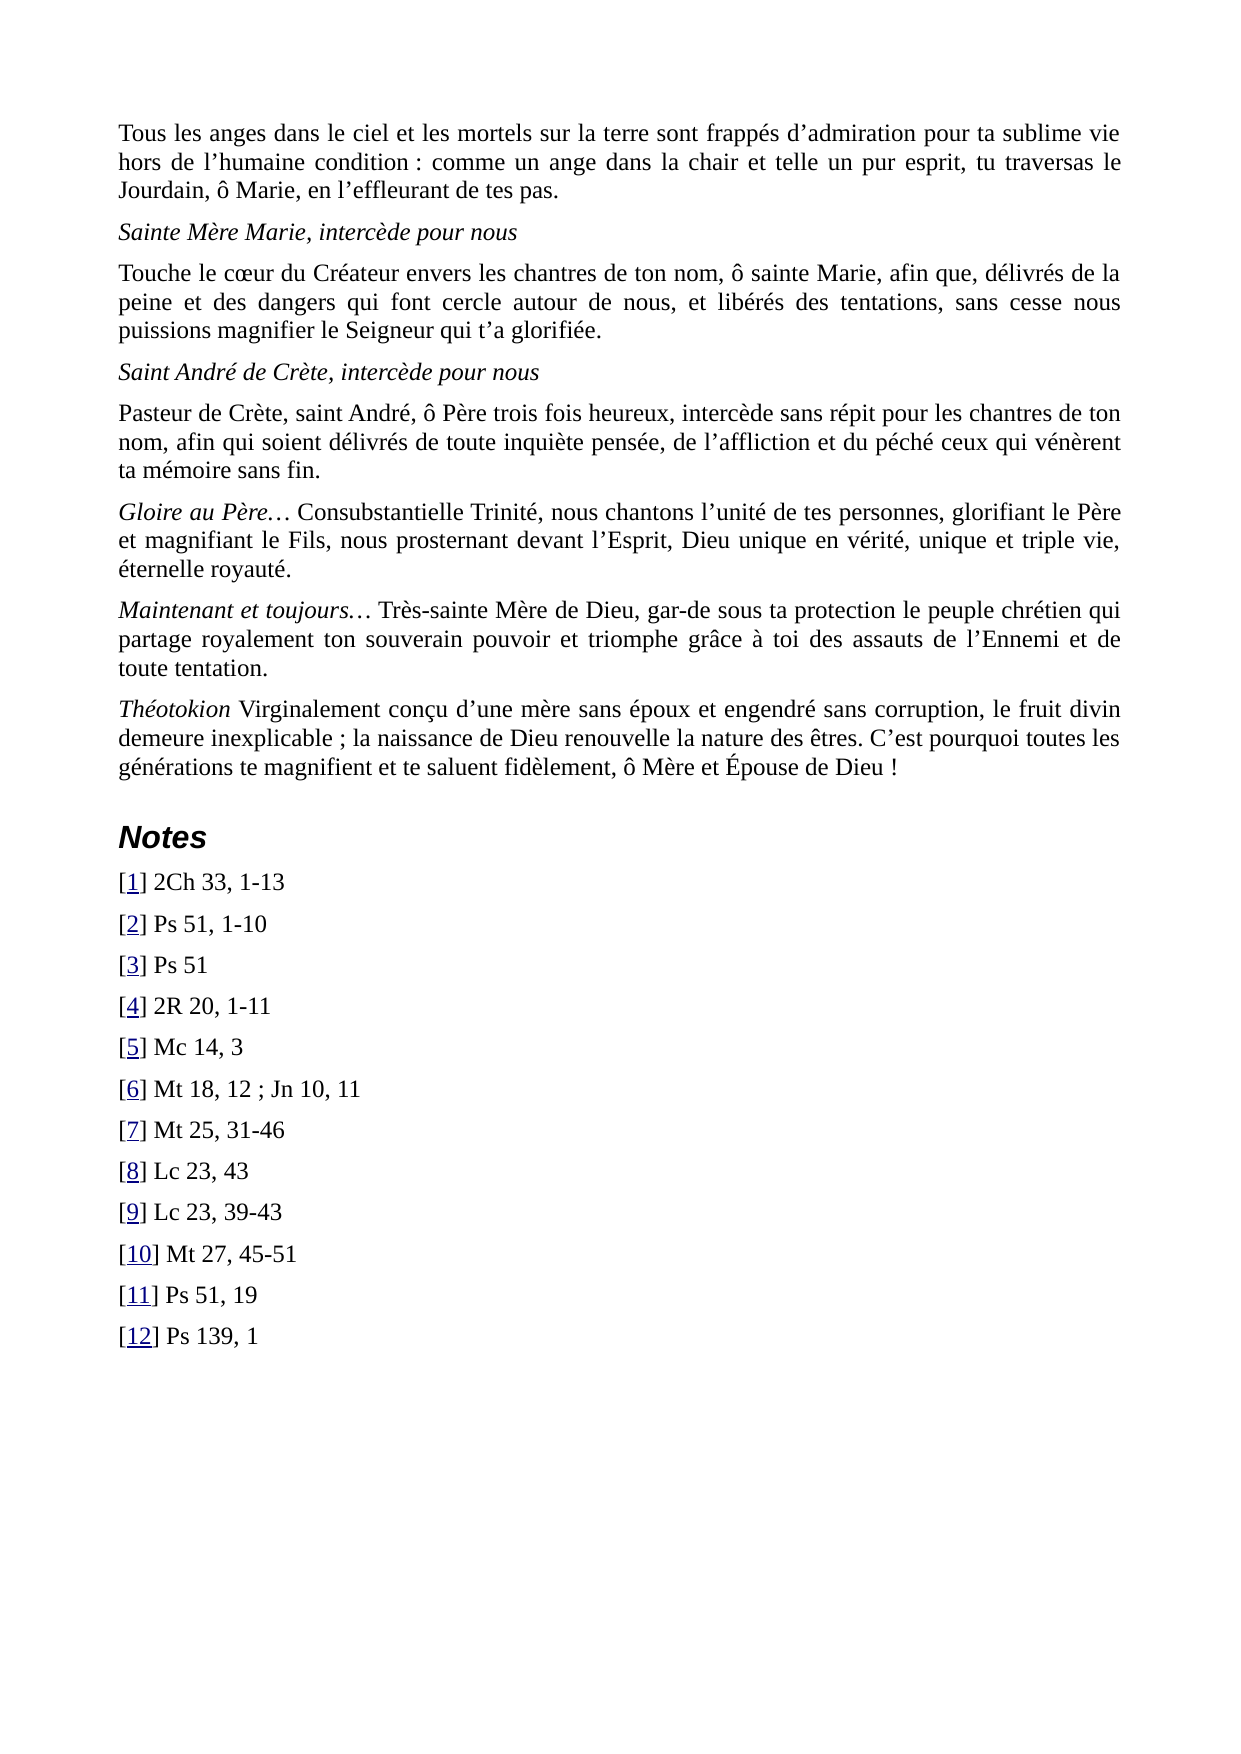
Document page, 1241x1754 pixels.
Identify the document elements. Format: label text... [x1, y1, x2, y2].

text [9] Lc 23, 39-43 [118, 1197, 1122, 1226]
text [5] Mc 14, 3 [118, 1032, 1122, 1061]
text Maintenant et toujours… Très-sainte Mère de Dieu, gar-de sous ta protection le peuple chrétien qui partage royalement ton souverain pouvoir et triomphe grâce à toi des assauts de l’Ennemi et de toute tentation. [118, 596, 1122, 682]
text [11] Ps 51, 19 [118, 1280, 1122, 1309]
text [10] Mt 27, 45-51 [118, 1239, 1122, 1267]
text Gloire au Père… Consubstantielle Trinité, nous chantons l’unité de tes personnes, glorifiant le Père et magnifiant le Fils, nous prosternant devant l’Esprit, Dieu unique en vérité, unique et triple vie, éternelle royauté. [118, 497, 1122, 583]
text [8] Lc 23, 43 [118, 1156, 1122, 1185]
text [1] 2Ch 33, 1-13 [118, 867, 1122, 896]
text [6] Mt 18, 12 ; Jn 10, 11 [118, 1074, 1122, 1102]
text [12] Ps 139, 1 [118, 1321, 1122, 1350]
text Touche le cœur du Créateur envers les chantres de ton nom, ô sainte Marie, afin que, délivrés de la peine et des dangers qui font cercle autour de nous, et libérés des tentations, sans cesse nous puissions magnifier le Seigneur qui t’a glorifiée. [118, 258, 1122, 344]
text Pasteur de Crète, saint André, ô Père trois fois heureux, intercède sans répit pour les chantres de ton nom, afin qui soient délivrés de toute inquiète pensée, de l’affliction et du péché ceux qui vénèrent ta mémoire sans fin. [118, 398, 1122, 484]
text [4] 2R 20, 1-11 [118, 991, 1122, 1020]
text [3] Ps 51 [118, 950, 1122, 979]
text Sainte Mère Marie, intercède pour nous [118, 217, 1122, 246]
text Théotokion Virginalement conçu d’une mère sans époux et engendré sans corruption, le fruit divin demeure inexplicable ; la naissance de Dieu renouvelle la nature des êtres. C’est pourquoi toutes les générations te magnifient et te saluent fidèlement, ô Mère et Épouse de Dieu ! [118, 694, 1122, 781]
text [2] Ps 51, 1-10 [118, 909, 1122, 937]
subtitle Notes [118, 818, 1122, 855]
text Saint André de Crète, intercède pour nous [118, 357, 1122, 386]
text [7] Mt 25, 31-46 [118, 1115, 1122, 1144]
text Tous les anges dans le ciel et les mortels sur la terre sont frappés d’admiration pour ta sublime vie hors de l’humaine condition : comme un ange dans la chair et telle un pur esprit, tu traversas le Jourdain, ô Marie, en l’effleurant de tes pas. [118, 118, 1122, 204]
